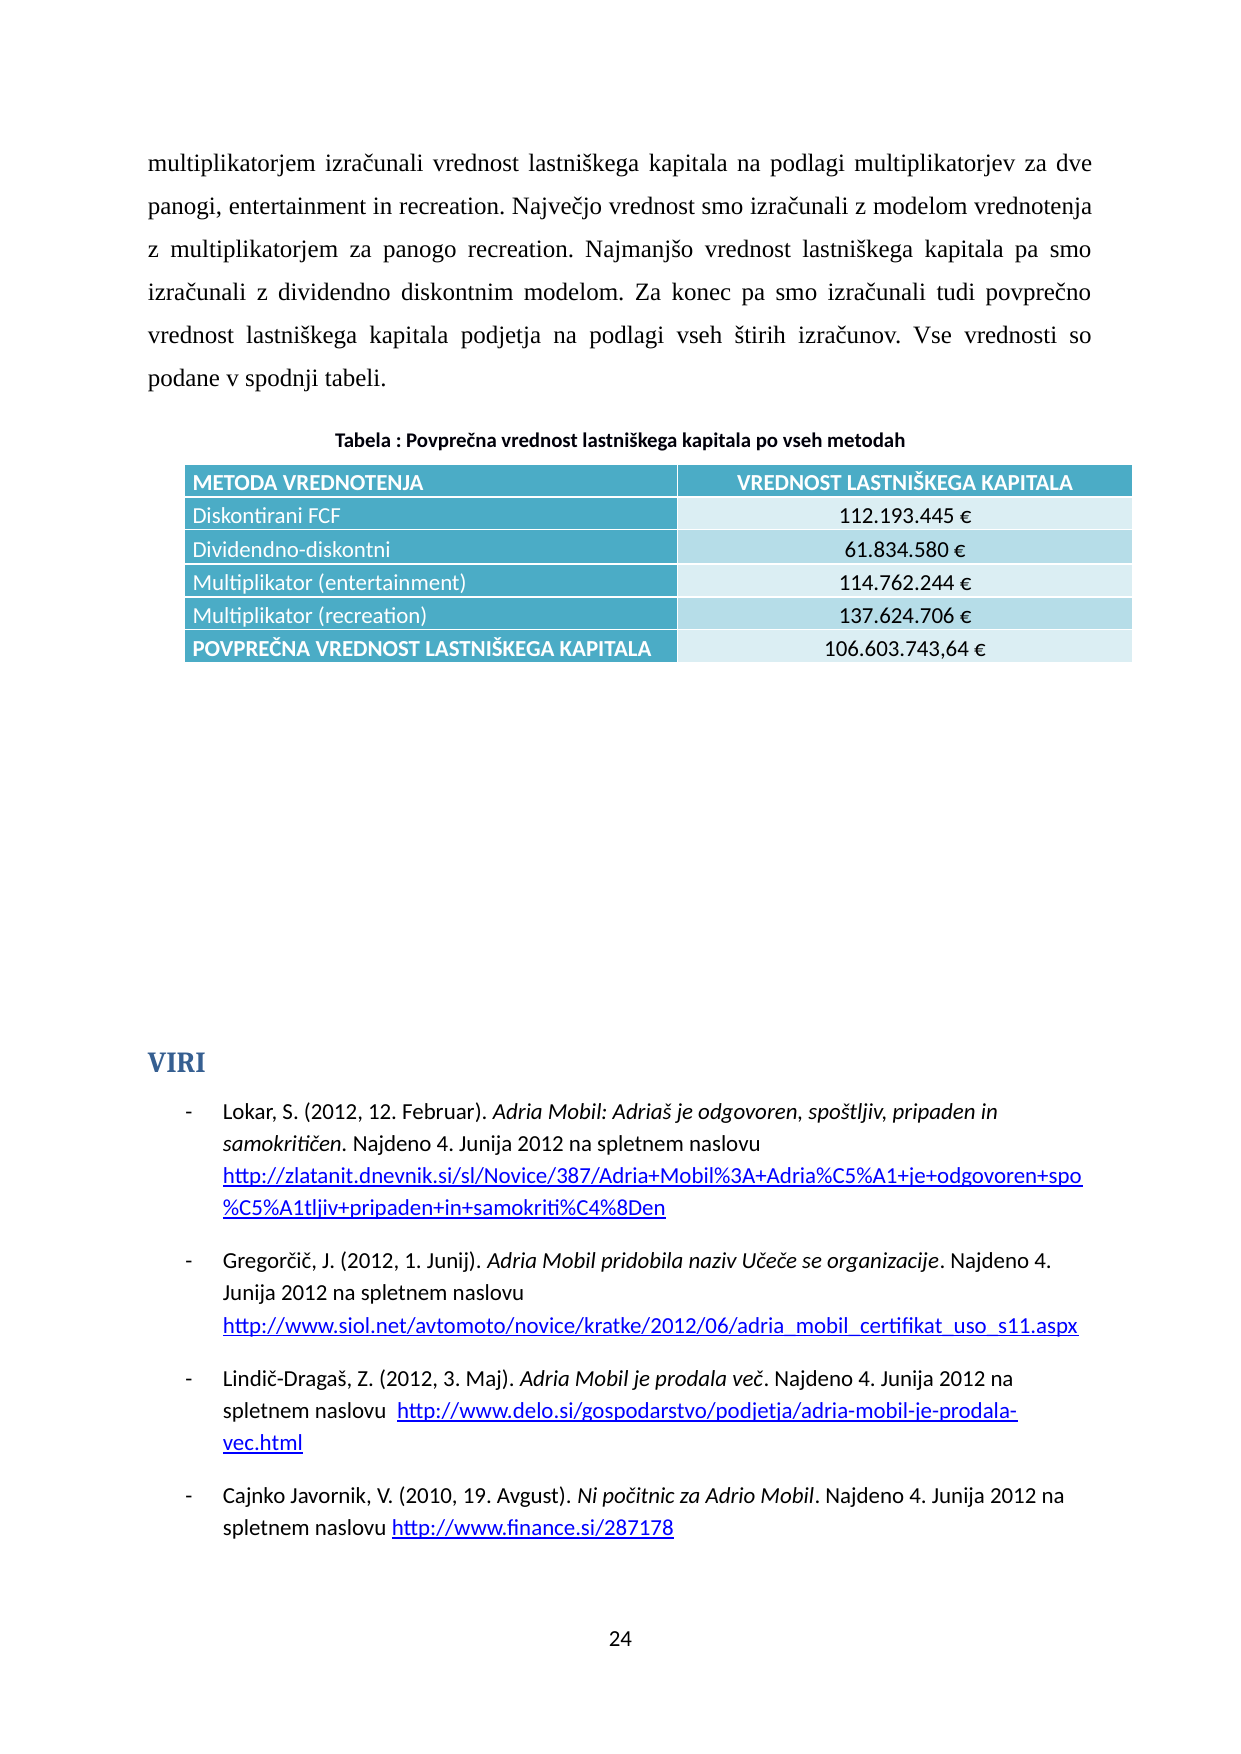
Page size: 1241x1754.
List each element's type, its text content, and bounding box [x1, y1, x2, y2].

table_cell 61.834.580 € [678, 530, 1132, 563]
table_cell Multiplikator (entertainment) [185, 565, 677, 596]
table_cell Dividendno-diskontni [185, 530, 677, 563]
table_cell Multiplikator (recreation) [185, 598, 677, 629]
list Gregorčič, J. (2012, 1. Junij). Adria Mobil pridobila naziv Učeče se organizacije. Najdeno 4. Junija 2012 na spletnem naslovu http://www.siol.net/avtomoto/novice/kratke/2012/06/adria_mobil_certifikat_uso_s11.aspx [185, 1246, 1093, 1339]
subtitle VIRI [148, 1046, 1093, 1079]
table_cell 114.762.244 € [678, 565, 1132, 596]
table_cell 106.603.743,64 € [678, 630, 1132, 662]
table_cell 112.193.445 € [678, 498, 1132, 529]
table_cell 137.624.706 € [678, 598, 1132, 629]
list Cajnko Javornik, V. (2010, 19. Avgust). Ni počitnic za Adrio Mobil. Najdeno 4. Junija 2012 na spletnem naslovu http://www.finance.si/287178 [185, 1481, 1093, 1541]
list Lokar, S. (2012, 12. Februar). Adria Mobil: Adriaš je odgovoren, spoštljiv, pripaden in samokritičen. Najdeno 4. Junija 2012 na spletnem naslovu http://zlatanit.dnevnik.si/sl/Novice/387/Adria+Mobil%3A+Adria%C5%A1+je+odgovoren+spo%C5%A1tljiv+pripaden+in+samokriti%C4%8Den [185, 1097, 1093, 1221]
list Lindič-Dragaš, Z. (2012, 3. Maj). Adria Mobil je prodala več. Najdeno 4. Junija 2012 na spletnem naslovu http://www.delo.si/gospodarstvo/podjetja/adria-mobil-je-prodala-vec.html [185, 1364, 1093, 1456]
table_header VREDNOST LASTNIŠKEGA KAPITALA [678, 465, 1132, 496]
text multiplikatorjem izračunali vrednost lastniškega kapitala na podlagi multiplikatorjev za dve panogi, entertainment in recreation. Največjo vrednost smo izračunali z modelom vrednotenja z multiplikatorjem za panogo recreation. Najmanjšo vrednost lastniškega kapitala pa smo izračunali z dividendno diskontnim modelom. Za konec pa smo izračunali tudi povprečno vrednost lastniškega kapitala podjetja na podlagi vseh štirih izračunov. Vse vrednosti so podane v spodnji tabeli. [148, 148, 1093, 392]
table_cell Diskontirani FCF [185, 498, 677, 529]
table_header METODA VREDNOTENJA [185, 465, 677, 496]
text Tabela : Povprečna vrednost lastniškega kapitala po vseh metodah [148, 427, 1093, 453]
table_cell POVPREČNA VREDNOST LASTNIŠKEGA KAPITALA [185, 630, 677, 662]
